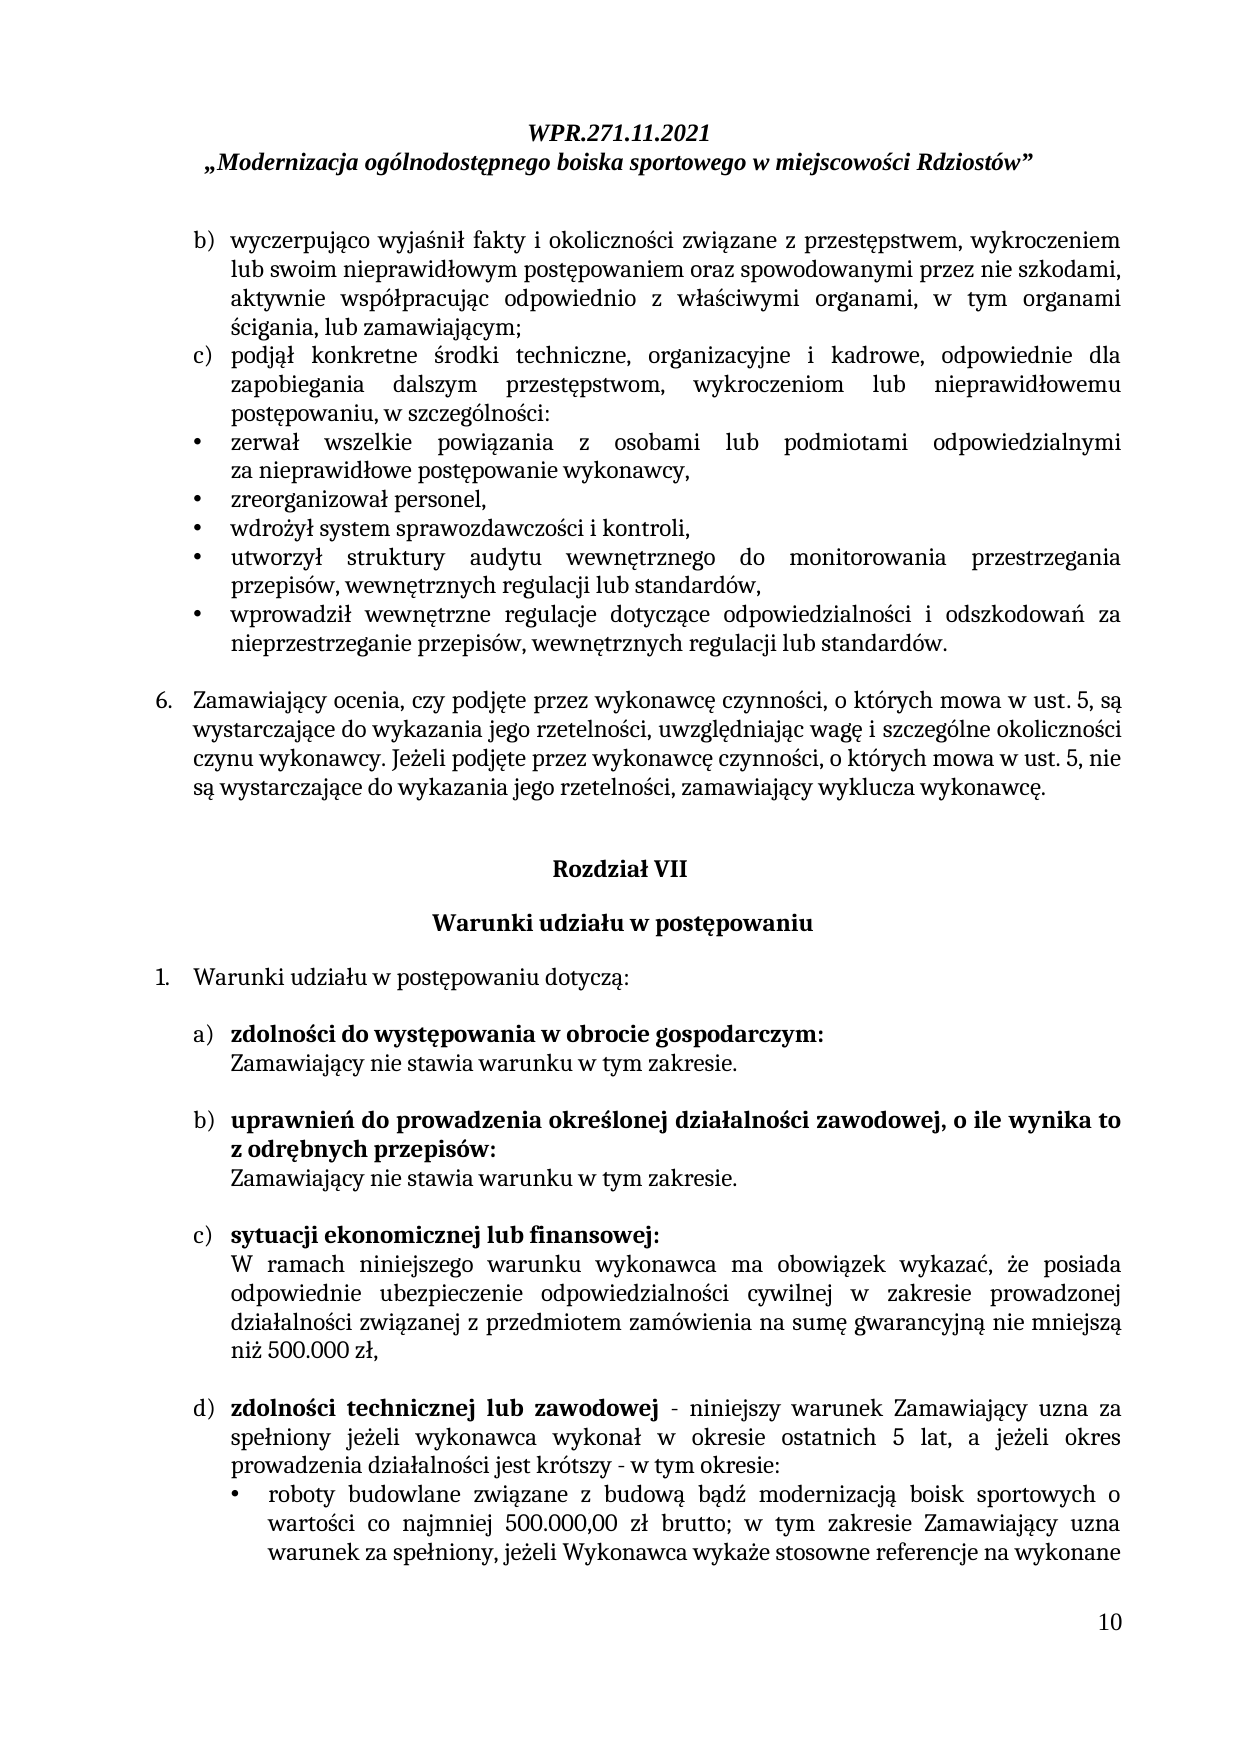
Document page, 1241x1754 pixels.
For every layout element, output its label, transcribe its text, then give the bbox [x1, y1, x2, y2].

list utworzył struktury audytu wewnętrznego do monitorowania przestrzegania przepisów, wewnętrznych regulacji lub standardów, [193, 543, 1122, 600]
list podjął konkretne środki techniczne, organizacyjne i kadrowe, odpowiednie dla zapobiegania dalszym przestępstwom, wykroczeniom lub nieprawidłowemu postępowaniu, w szczególności: [193, 341, 1122, 428]
list zreorganizował personel, [193, 485, 1122, 514]
list wprowadził wewnętrzne regulacje dotyczące odpowiedzialności i odszkodowań za nieprzestrzeganie przepisów, wewnętrznych regulacji lub standardów. [193, 600, 1122, 658]
list Zamawiający nie stawia warunku w tym zakresie. [193, 1164, 1122, 1193]
list zerwał wszelkie powiązania z osobami lub podmiotami odpowiedzialnymi za nieprawidłowe postępowanie wykonawcy, [193, 428, 1122, 485]
list Zamawiający nie stawia warunku w tym zakresie. [193, 1049, 1122, 1078]
list roboty budowlane związane z budową bądź modernizacją boisk sportowych o wartości co najmniej 500.000,00 zł brutto; w tym zakresie Zamawiający uzna warunek za spełniony, jeżeli Wykonawca wykaże stosowne referencje na wykonane [231, 1480, 1122, 1566]
list W ramach niniejszego warunku wykonawca ma obowiązek wykazać, że posiada odpowiednie ubezpieczenie odpowiedzialności cywilnej w zakresie prowadzonej działalności związanej z przedmiotem zamówienia na sumę gwarancyjną nie mniejszą niż 500.000 zł, [193, 1250, 1122, 1365]
list wyczerpująco wyjaśnił fakty i okoliczności związane z przestępstwem, wykroczeniem lub swoim nieprawidłowym postępowaniem oraz spowodowanymi przez nie szkodami, aktywnie współpracując odpowiednio z właściwymi organami, w tym organami ścigania, lub zamawiającym; [193, 226, 1122, 341]
text Rozdział VII [118, 855, 1122, 884]
list zdolności technicznej lub zawodowej - niniejszy warunek Zamawiający uzna za spełniony jeżeli wykonawca wykonał w okresie ostatnich 5 lat, a jeżeli okres prowadzenia działalności jest krótszy - w tym okresie: [193, 1394, 1122, 1480]
list Zamawiający ocenia, czy podjęte przez wykonawcę czynności, o których mowa w ust. 5, są wystarczające do wykazania jego rzetelności, uwzględniając wagę i szczególne okoliczności czynu wykonawcy. Jeżeli podjęte przez wykonawcę czynności, o których mowa w ust. 5, nie są wystarczające do wykazania jego rzetelności, zamawiający wyklucza wykonawcę. [156, 686, 1122, 801]
list sytuacji ekonomicznej lub finansowej: [193, 1221, 1122, 1250]
list uprawnień do prowadzenia określonej działalności zawodowej, o ile wynika to z odrębnych przepisów: [193, 1106, 1122, 1164]
list zdolności do występowania w obrocie gospodarczym: [193, 1020, 1122, 1049]
list wdrożył system sprawozdawczości i kontroli, [193, 514, 1122, 543]
list Warunki udziału w postępowaniu dotyczą: [156, 963, 1122, 991]
text Warunki udziału w postępowaniu [118, 909, 1122, 938]
